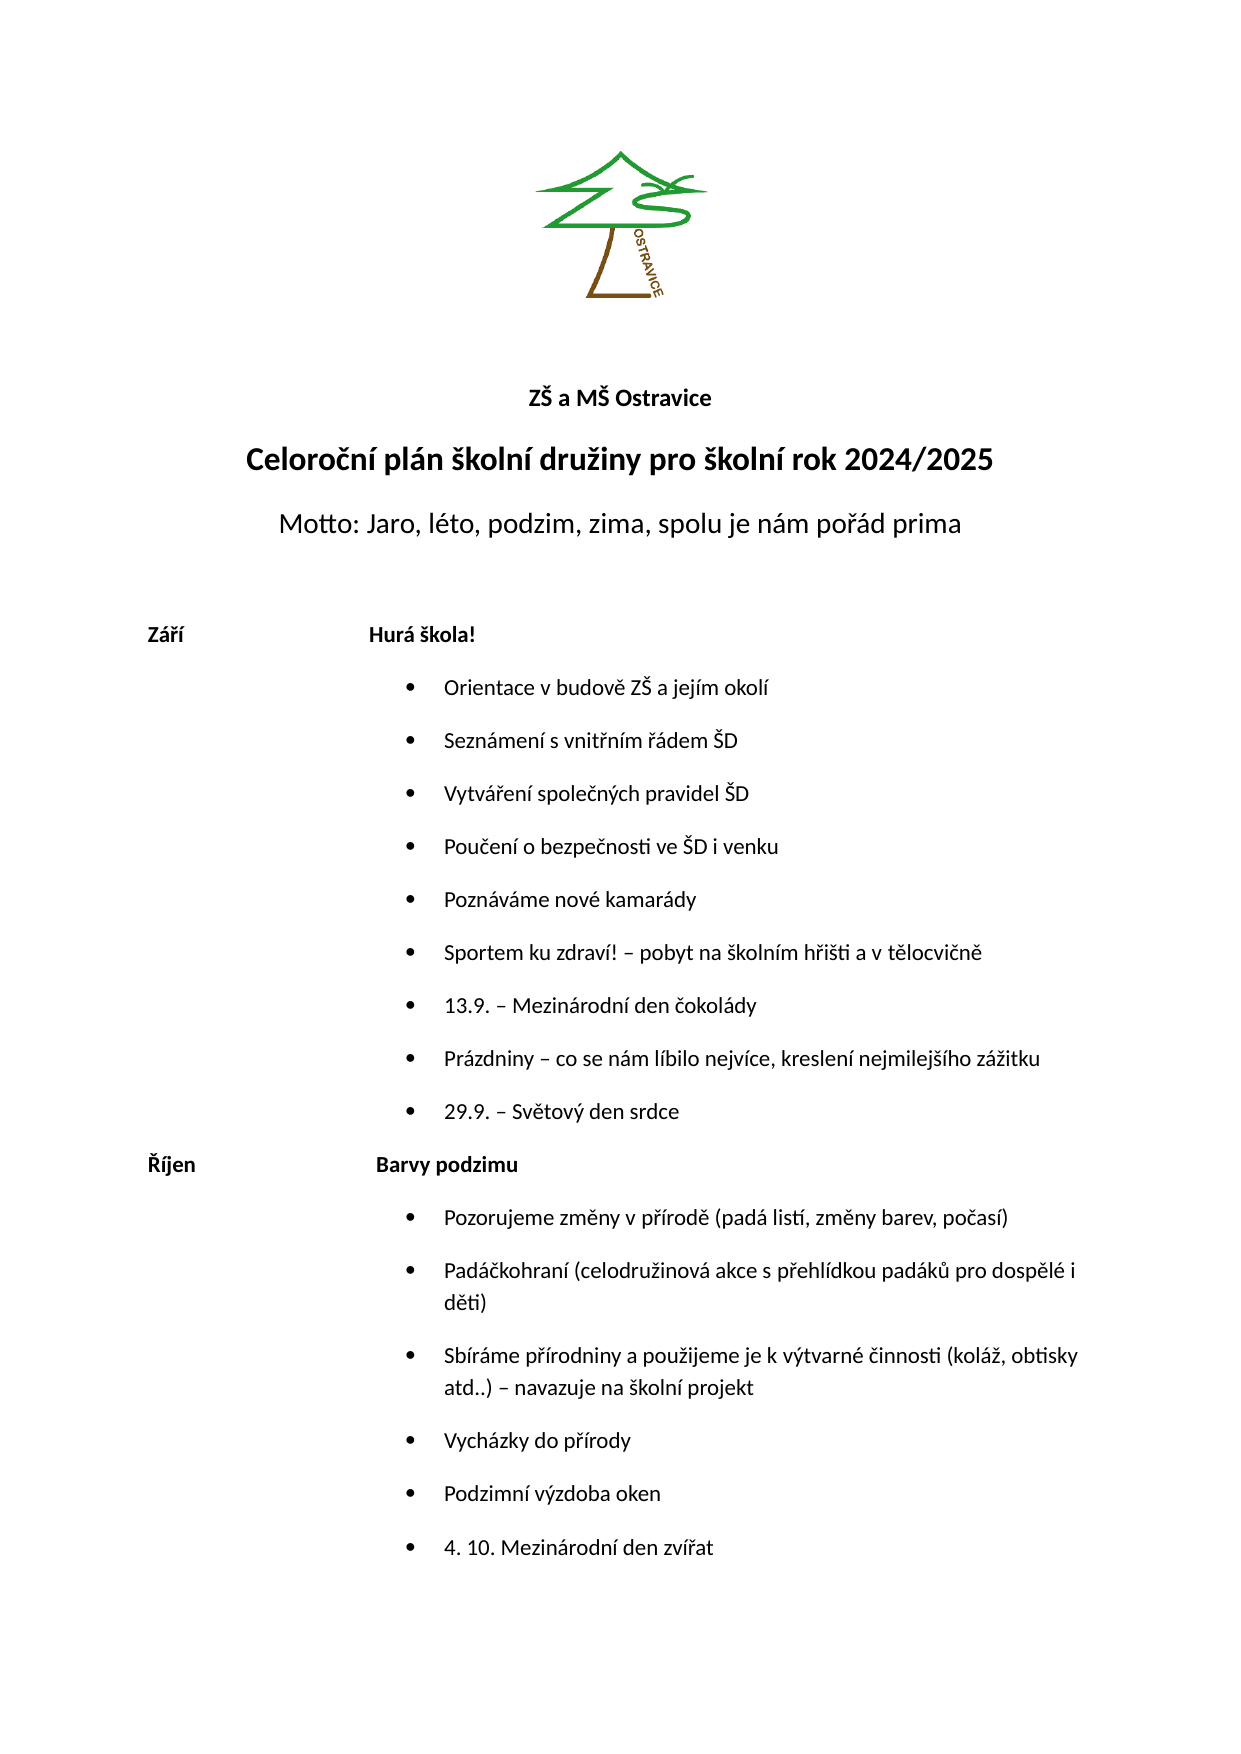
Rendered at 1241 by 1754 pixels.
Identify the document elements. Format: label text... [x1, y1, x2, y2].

text ZŠ a MŠ Ostravice [148, 382, 1093, 412]
list Orientace v budově ZŠ a jejím okolí [406, 673, 1093, 701]
list Padáčkohraní (celodružinová akce s přehlídkou padáků pro dospělé i děti) [406, 1256, 1093, 1316]
text Motto: Jaro, léto, podzim, zima, spolu je nám pořád prima [148, 505, 1093, 541]
list Poznáváme nové kamarády [406, 885, 1093, 913]
text Říjen Barvy podzimu [148, 1150, 1093, 1178]
list Podzimní výzdoba oken [406, 1479, 1093, 1508]
list Pozorujeme změny v přírodě (padá listí, změny barev, počasí) [406, 1203, 1093, 1231]
text Celoroční plán školní družiny pro školní rok 2024/2025 [148, 437, 1093, 478]
list Poučení o bezpečnosti ve ŠD i venku [406, 832, 1093, 860]
list Sportem ku zdraví! – pobyt na školním hřišti a v tělocvičně [406, 938, 1093, 966]
list 13.9. – Mezinárodní den čokolády [406, 991, 1093, 1019]
list 4. 10. Mezinárodní den zvířat [406, 1533, 1093, 1561]
text Září Hurá škola! [148, 620, 1093, 648]
list Vytváření společných pravidel ŠD [406, 779, 1093, 807]
list Vycházky do přírody [406, 1427, 1093, 1454]
list Prázdniny – co se nám líbilo nejvíce, kreslení nejmilejšího zážitku [406, 1044, 1093, 1072]
list 29.9. – Světový den srdce [406, 1097, 1093, 1125]
list Seznámení s vnitřním řádem ŠD [406, 726, 1093, 754]
list Sbíráme přírodniny a použijeme je k výtvarné činnosti (koláž, obtisky atd..) – navazuje na školní projekt [406, 1341, 1093, 1402]
